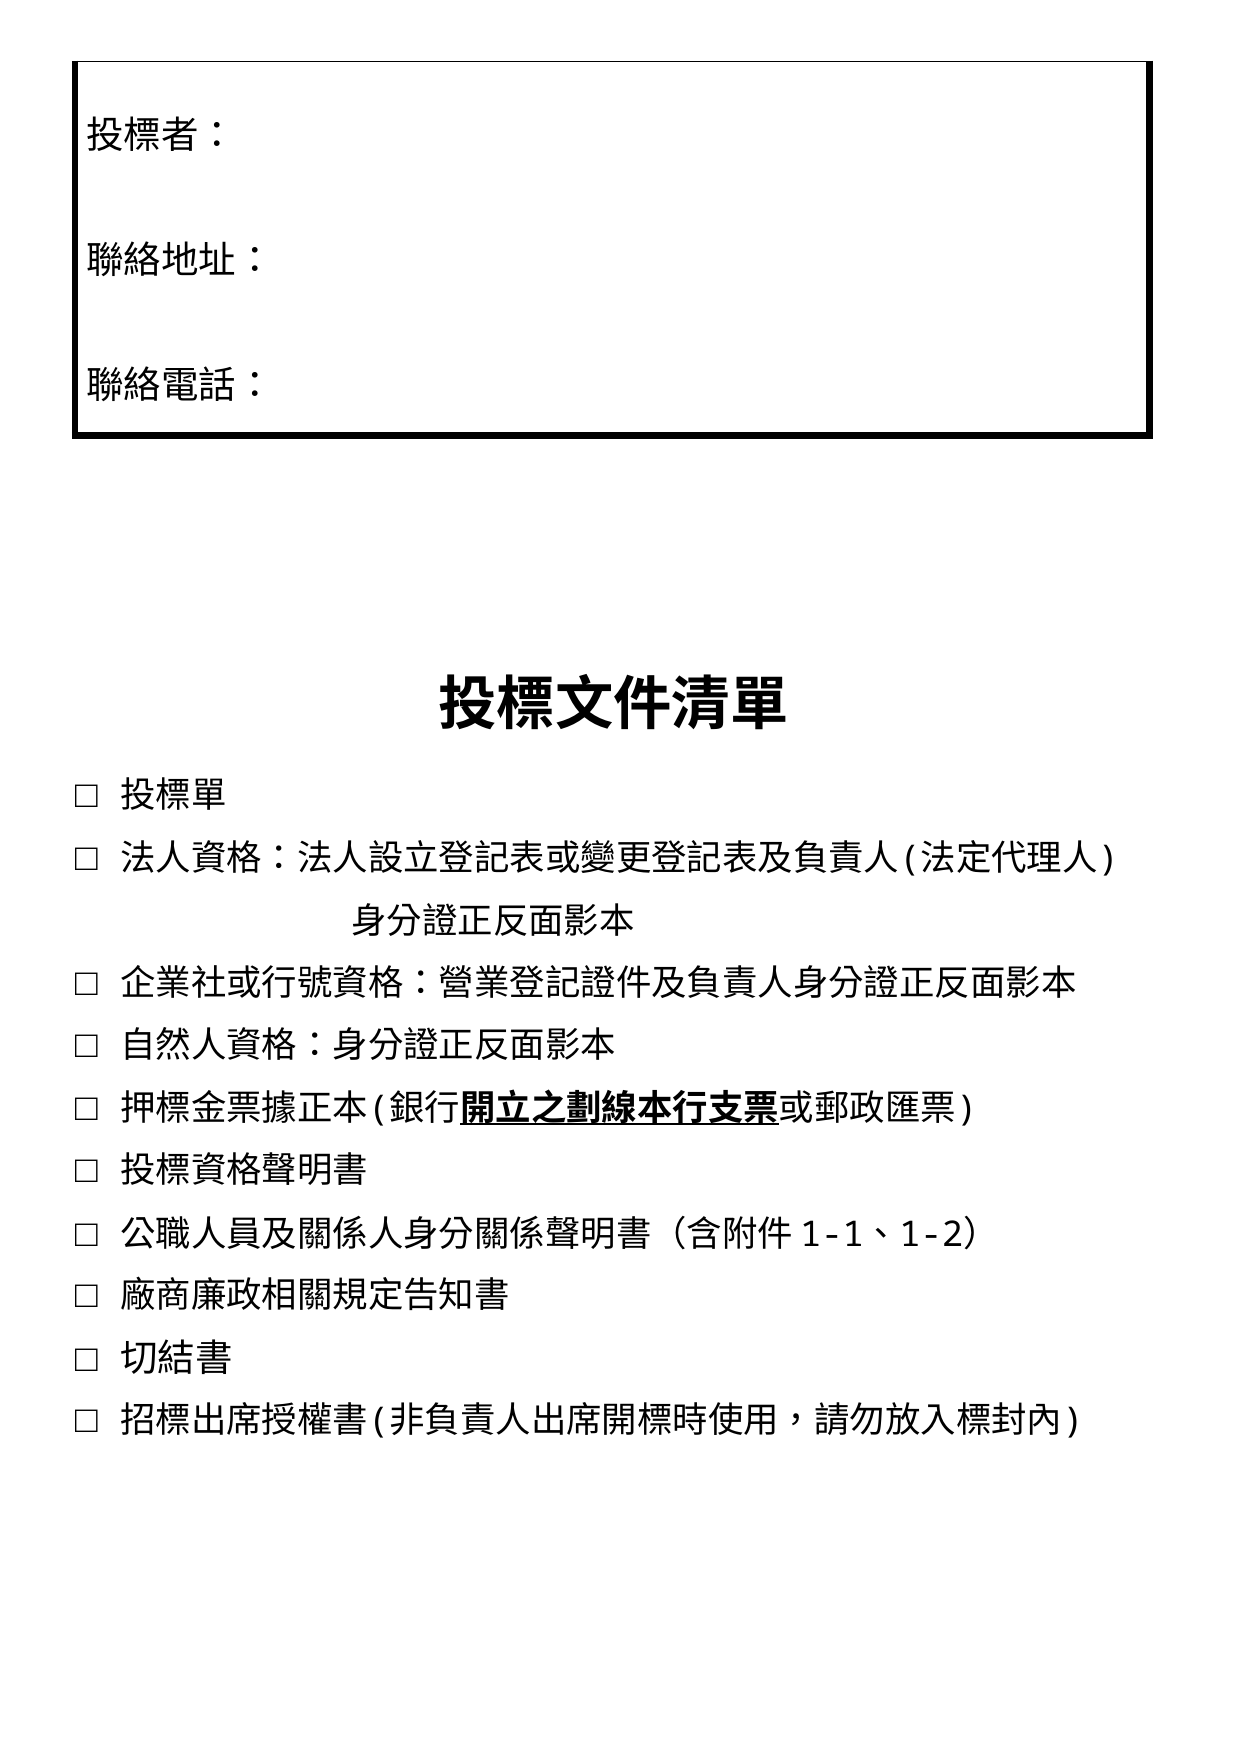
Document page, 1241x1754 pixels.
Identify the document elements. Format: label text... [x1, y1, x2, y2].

text 投標文件清單 [75, 626, 1152, 751]
text □ 押標金票據正本(銀行開立之劃線本行支票或郵政匯票) [75, 1063, 1152, 1126]
text □ 廠商廉政相關規定告知書 [75, 1251, 1152, 1313]
text □ 企業社或行號資格：營業登記證件及負責人身分證正反面影本 [75, 938, 1152, 1001]
text □ 法人資格：法人設立登記表或變更登記表及負責人(法定代理人) [75, 813, 1152, 876]
text 身分證正反面影本 [75, 876, 1152, 938]
text □ 投標單 [75, 751, 1152, 813]
text □ 切結書 [75, 1313, 1152, 1376]
text □ 公職人員及關係人身分關係聲明書（含附件1-1、1-2） [75, 1188, 1152, 1251]
text □ 自然人資格：身分證正反面影本 [75, 1001, 1152, 1063]
text □ 招標出席授權書(非負責人出席開標時使用，請勿放入標封內) [75, 1376, 1152, 1438]
table_cell 投標者： 聯絡地址： 聯絡電話： [78, 62, 1146, 432]
text □ 投標資格聲明書 [75, 1126, 1152, 1188]
